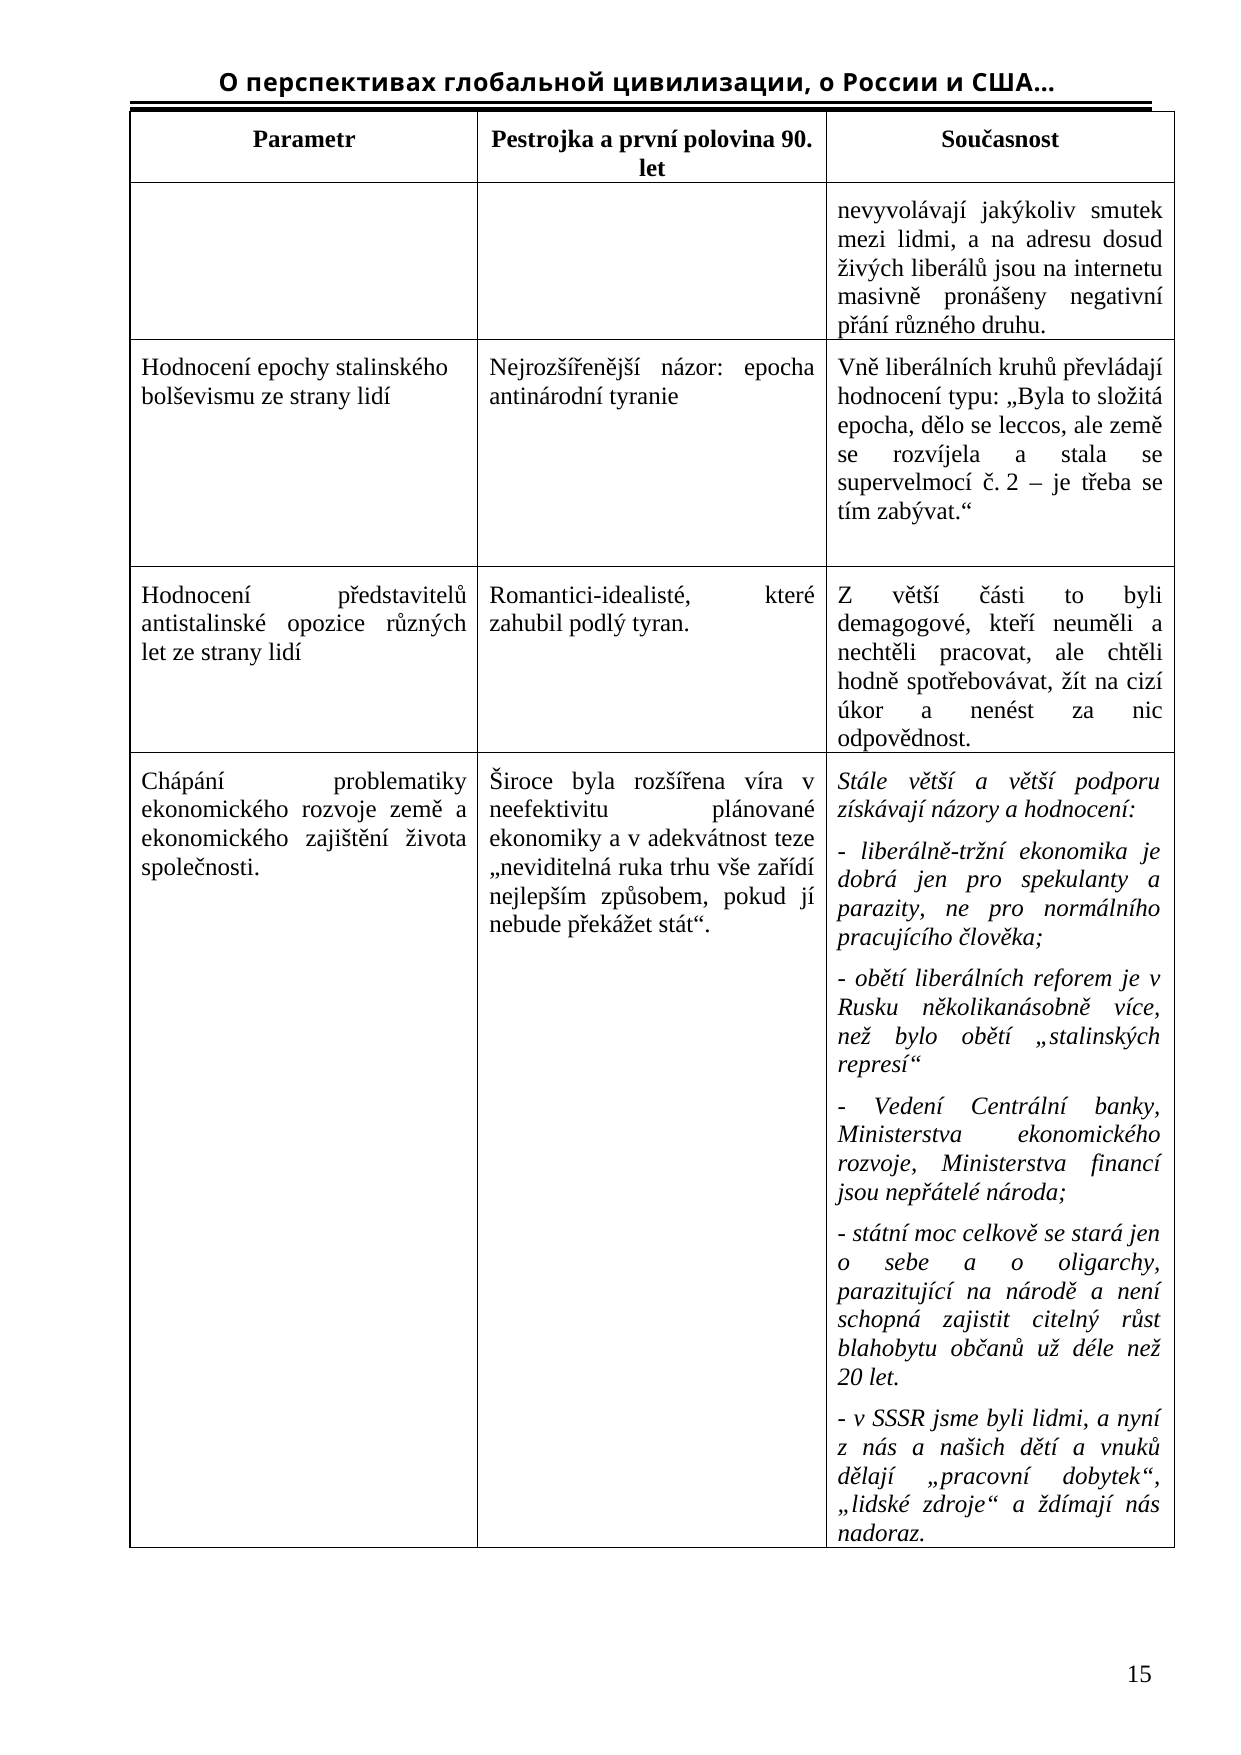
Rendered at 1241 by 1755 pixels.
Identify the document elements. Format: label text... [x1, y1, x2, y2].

table_cell Hodnocení představitelů antistalinské opozice různých let ze strany lidí [131, 567, 477, 752]
table_cell [131, 183, 477, 339]
table_cell Chápání problematiky ekonomického rozvoje země a ekonomického zajištění života společnosti. [131, 753, 477, 1547]
table_cell Romantici-idealisté, které zahubil podlý tyran. [478, 567, 826, 752]
table_cell Hodnocení epochy stalinského bolševismu ze strany lidí [131, 340, 477, 566]
table_cell Stále větší a větší podporu získávají názory a hodnocení: - liberálně-tržní ekonomika je dobrá jen pro spekulanty a parazity, ne pro normálního pracujícího člověka; - obětí liberálních reforem je v Rusku několikanásobně více, než bylo obětí „stalinských represí“ - Vedení Centrální banky, Ministerstva ekonomického rozvoje, Ministerstva financí jsou nepřátelé národa; - státní moc celkově se stará jen o sebe a o oligarchy, parazitující na národě a není schopná zajistit citelný růst blahobytu občanů už déle než 20 let. - v SSSR jsme byli lidmi, a nyní z nás a našich dětí a vnuků dělají „pracovní dobytek“, „lidské zdroje“ a ždímají nás nadoraz. [827, 753, 1174, 1547]
table_header Parametr [131, 112, 477, 182]
table_cell Vně liberálních kruhů převládají hodnocení typu: „Byla to složitá epocha, dělo se leccos, ale země se rozvíjela a stala se supervelmocí č. 2 – je třeba se tím zabývat.“ [827, 340, 1174, 566]
table_cell nevyvolávají jakýkoliv smutek mezi lidmi, a na adresu dosud živých liberálů jsou na internetu masivně pronášeny negativní přání různého druhu. [827, 183, 1174, 339]
table_cell [478, 183, 826, 339]
table_cell Široce byla rozšířena víra v neefektivitu plánované ekonomiky a v adekvátnost teze „neviditelná ruka trhu vše zařídí nejlepším způsobem, pokud jí nebude překážet stát“. [478, 753, 826, 1547]
table_cell Z větší části to byli demagogové, kteří neuměli a nechtěli pracovat, ale chtěli hodně spotřebovávat, žít na cizí úkor a nenést za nic odpovědnost. [827, 567, 1174, 752]
table_header Současnost [827, 112, 1174, 182]
table_header Pestrojka a první polovina 90. let [478, 112, 826, 182]
table_cell Nejrozšířenější názor: epocha antinárodní tyranie [478, 340, 826, 566]
